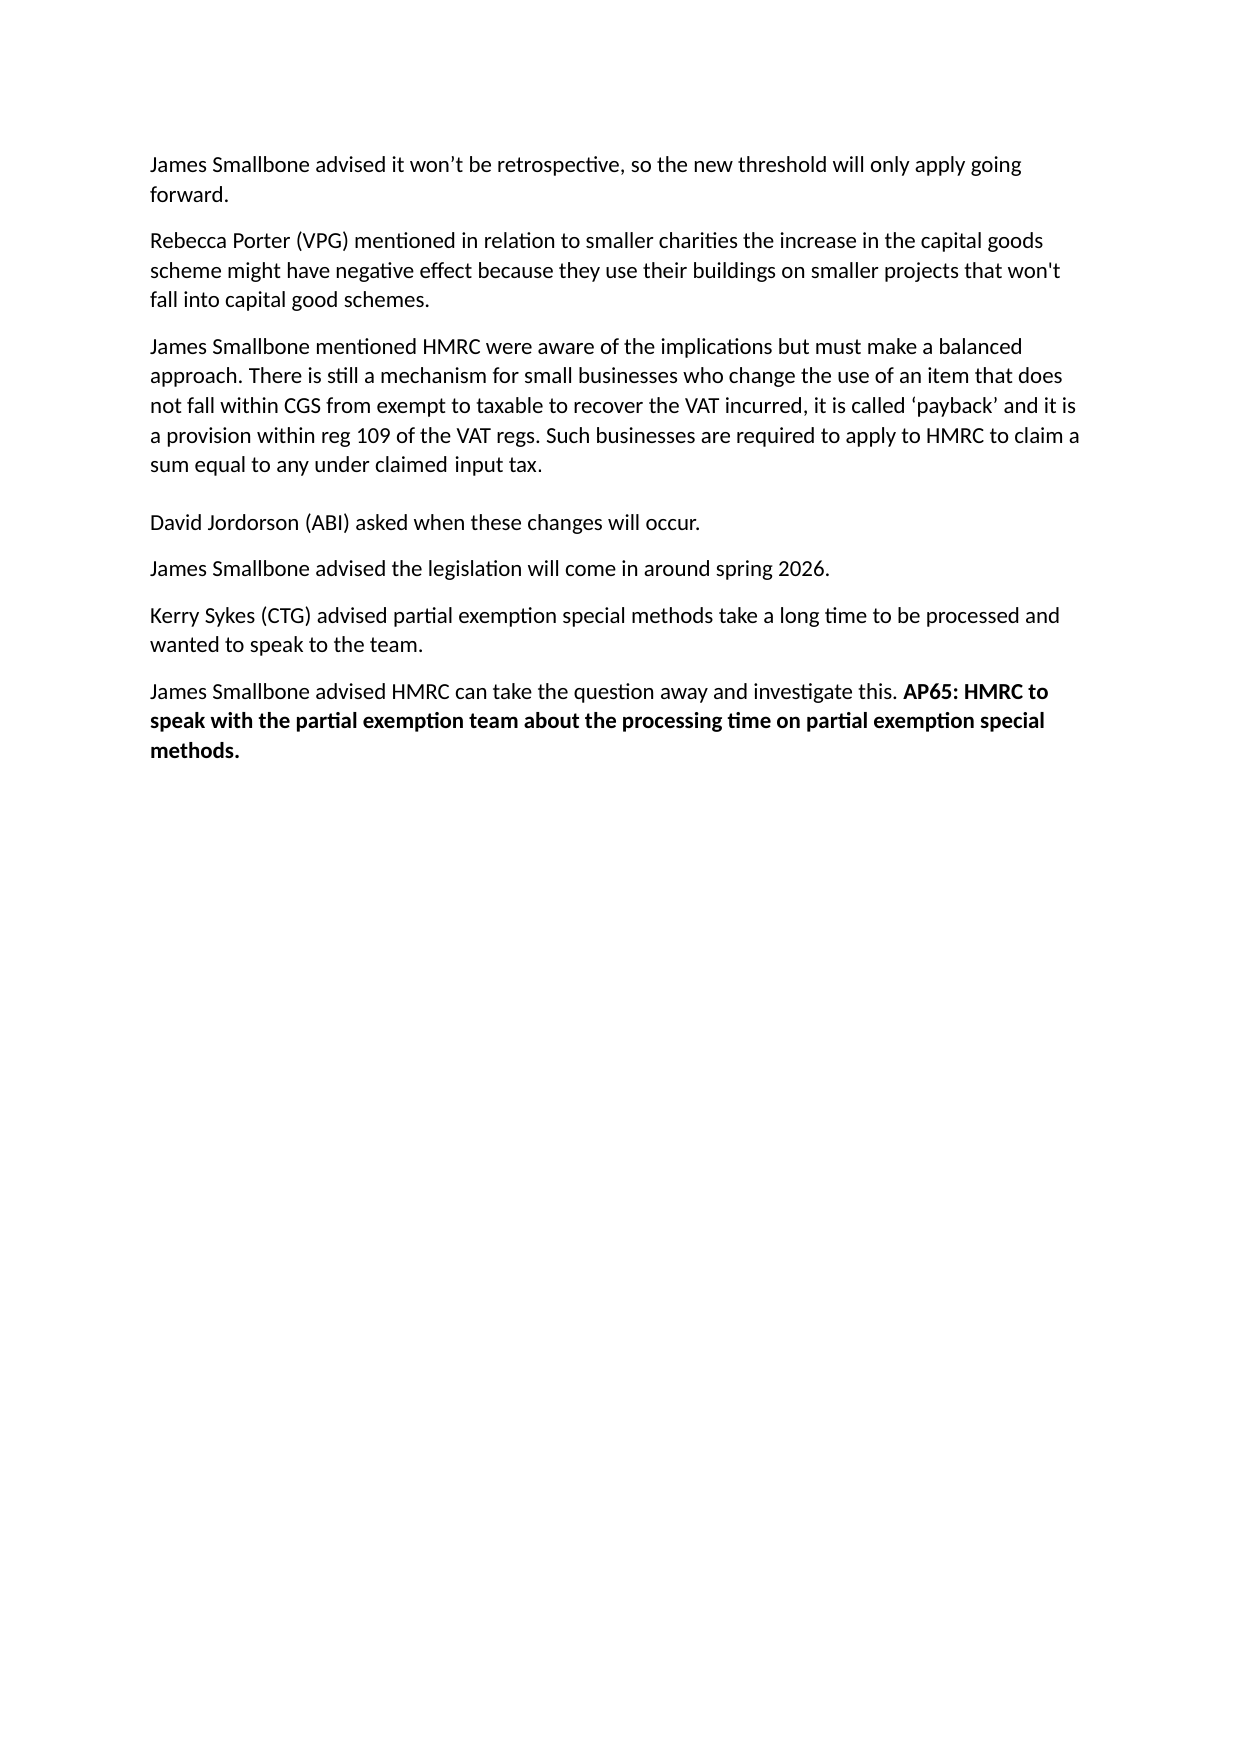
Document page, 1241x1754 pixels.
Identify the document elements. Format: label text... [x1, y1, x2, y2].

text James Smallbone advised HMRC can take the question away and investigate this. AP65: HMRC to speak with the partial exemption team about the processing time on partial exemption special methods. [150, 677, 1090, 764]
text James Smallbone advised the legislation will come in around spring 2026. [150, 554, 1090, 582]
text Kerry Sykes (CTG) advised partial exemption special methods take a long time to be processed and wanted to speak to the team. [150, 601, 1090, 658]
text James Smallbone advised it won’t be retrospective, so the new threshold will only apply going forward. [150, 150, 1090, 208]
text David Jordorson (ABI) asked when these changes will occur. [150, 508, 1090, 536]
text Rebecca Porter (VPG) mentioned in relation to smaller charities the increase in the capital goods scheme might have negative effect because they use their buildings on smaller projects that won't fall into capital good schemes. [150, 226, 1090, 313]
text James Smallbone mentioned HMRC were aware of the implications but must make a balanced approach. There is still a mechanism for small businesses who change the use of an item that does not fall within CGS from exempt to taxable to recover the VAT incurred, it is called ‘payback’ and it is a provision within reg 109 of the VAT regs. Such businesses are required to apply to HMRC to claim a sum equal to any under claimed input tax. [150, 332, 1090, 478]
